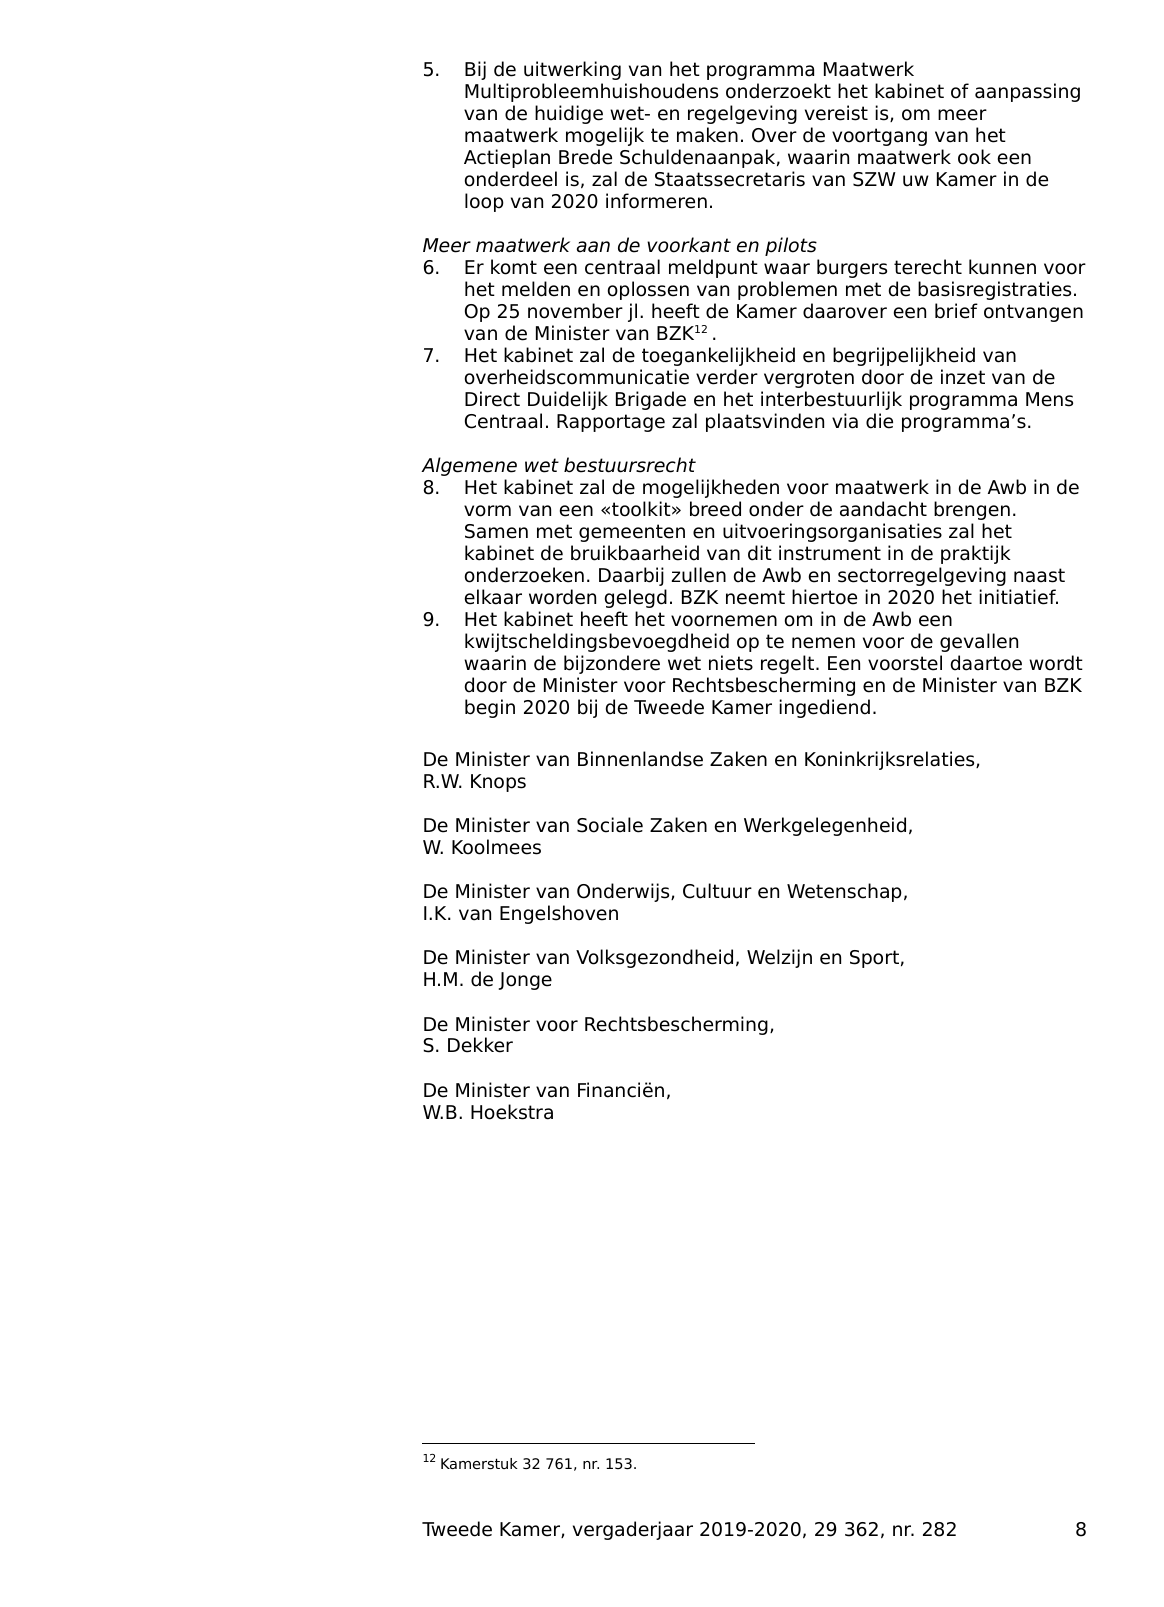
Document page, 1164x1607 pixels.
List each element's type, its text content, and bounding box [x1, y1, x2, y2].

subtitle Meer maatwerk aan de voorkant en pilots [422, 235, 1087, 257]
text 5. Bij de uitwerking van het programma Maatwerk Multiprobleemhuishoudens onderzoekt het kabinet of aanpassing van de huidige wet- en regelgeving vereist is, om meer maatwerk mogelijk te maken. Over de voortgang van het Actieplan Brede Schuldenaanpak, waarin maatwerk ook een onderdeel is, zal de Staatssecretaris van SZW uw Kamer in de loop van 2020 informeren. [422, 59, 1087, 213]
text Kamerstuk 32 761, nr. 153. [422, 1452, 1087, 1474]
text 7. Het kabinet zal de toegankelijkheid en begrijpelijkheid van overheidscommunicatie verder vergroten door de inzet van de Direct Duidelijk Brigade en het interbestuurlijk programma Mens Centraal. Rapportage zal plaatsvinden via die programma’s. [422, 345, 1087, 433]
text De Minister van Financiën, W.B. Hoekstra [422, 1079, 1087, 1123]
text De Minister voor Rechtsbescherming, S. Dekker [422, 1013, 1087, 1057]
subtitle Algemene wet bestuursrecht [422, 455, 1087, 477]
text De Minister van Onderwijs, Cultuur en Wetenschap, I.K. van Engelshoven [422, 881, 1087, 925]
text De Minister van Volksgezondheid, Welzijn en Sport, H.M. de Jonge [422, 947, 1087, 991]
text 8. Het kabinet zal de mogelijkheden voor maatwerk in de Awb in de vorm van een «toolkit» breed onder de aandacht brengen. Samen met gemeenten en uitvoeringsorganisaties zal het kabinet de bruikbaarheid van dit instrument in de praktijk onderzoeken. Daarbij zullen de Awb en sectorregelgeving naast elkaar worden gelegd. BZK neemt hiertoe in 2020 het initiatief. [422, 477, 1087, 609]
text De Minister van Sociale Zaken en Werkgelegenheid, W. Koolmees [422, 815, 1087, 859]
text De Minister van Binnenlandse Zaken en Koninkrijksrelaties, R.W. Knops [422, 749, 1087, 793]
text 9. Het kabinet heeft het voornemen om in de Awb een kwijtscheldingsbevoegdheid op te nemen voor de gevallen waarin de bijzondere wet niets regelt. Een voorstel daartoe wordt door de Minister voor Rechtsbescherming en de Minister van BZK begin 2020 bij de Tweede Kamer ingediend. [422, 609, 1087, 719]
text 6. Er komt een centraal meldpunt waar burgers terecht kunnen voor het melden en oplossen van problemen met de basisregistraties. Op 25 november jl. heeft de Kamer daarover een brief ontvangen van de Minister van BZK. [422, 257, 1087, 345]
